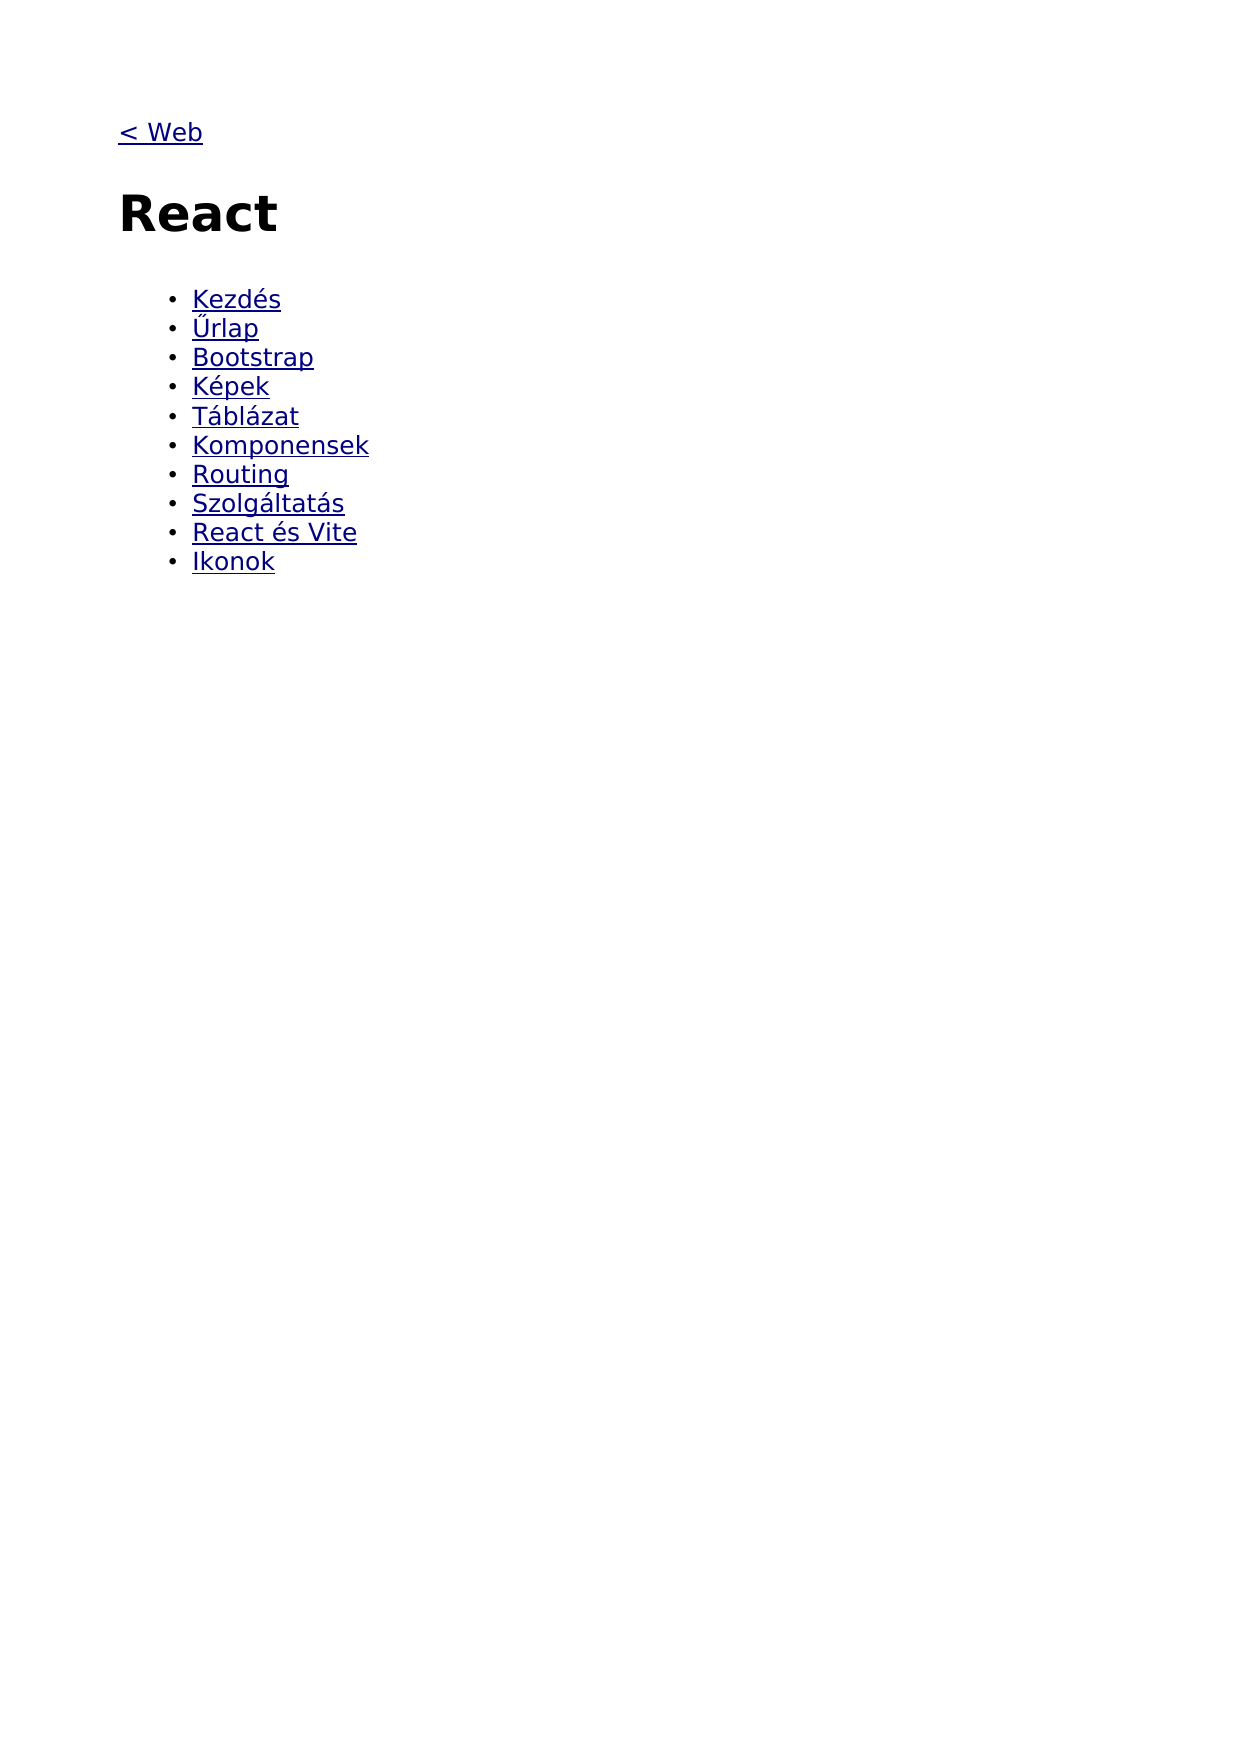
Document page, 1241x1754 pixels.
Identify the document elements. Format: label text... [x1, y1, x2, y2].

list Képek [177, 372, 1122, 402]
list Routing [177, 460, 1122, 489]
list Kezdés [177, 285, 1122, 314]
subtitle React [118, 185, 1122, 243]
text < Web [118, 118, 1122, 147]
list Komponensek [177, 431, 1122, 460]
list Ikonok [177, 547, 1122, 577]
list React és Vite [177, 518, 1122, 547]
list Űrlap [177, 314, 1122, 343]
list Táblázat [177, 402, 1122, 431]
list Bootstrap [177, 343, 1122, 372]
list Szolgáltatás [177, 489, 1122, 518]
